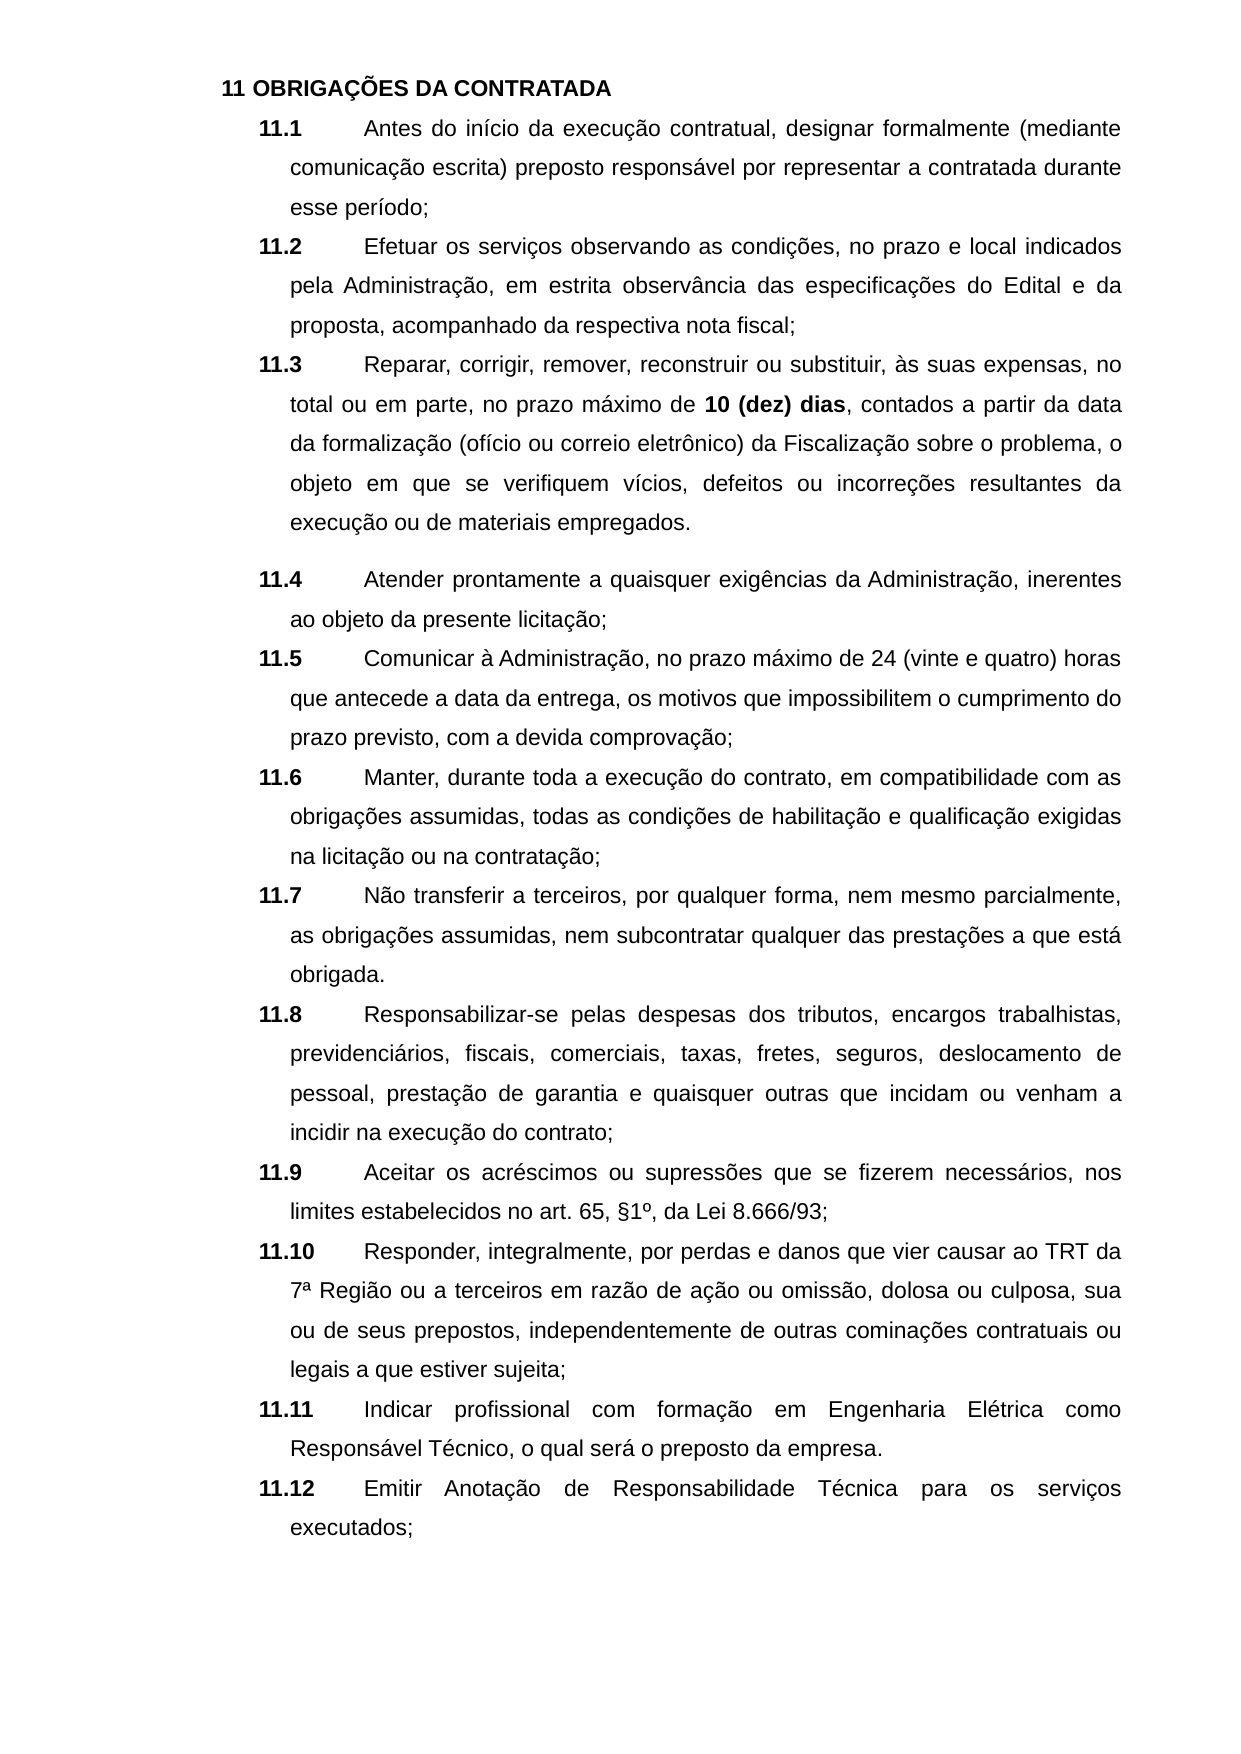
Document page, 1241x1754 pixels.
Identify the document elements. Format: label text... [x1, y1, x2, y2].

list Reparar, corrigir, remover, reconstruir ou substituir, às suas expensas, no total ou em parte, no prazo máximo de 10 (dez) dias, contados a partir da data da formalização (ofício ou correio eletrônico) da Fiscalização sobre o problema, o objeto em que se verifiquem vícios, defeitos ou incorreções resultantes da execução ou de materiais empregados. [252, 351, 1122, 536]
list Efetuar os serviços observando as condições, no prazo e local indicados pela Administração, em estrita observância das especificações do Edital e da proposta, acompanhado da respectiva nota fiscal; [252, 233, 1122, 338]
list Atender prontamente a quaisquer exigências da Administração, inerentes ao objeto da presente licitação; [252, 566, 1122, 632]
list Indicar profissional com formação em Engenharia Elétrica como Responsável Técnico, o qual será o preposto da empresa. [252, 1396, 1122, 1461]
list Responsabilizar-se pelas despesas dos tributos, encargos trabalhistas, previdenciários, fiscais, comerciais, taxas, fretes, seguros, deslocamento de pessoal, prestação de garantia e quaisquer outras que incidam ou venham a incidir na execução do contrato; [252, 1001, 1122, 1146]
list Emitir Anotação de Responsabilidade Técnica para os serviços executados; [252, 1474, 1122, 1540]
list Aceitar os acréscimos ou supressões que se fizerem necessários, nos limites estabelecidos no art. 65, §1º, da Lei 8.666/93; [252, 1159, 1122, 1224]
list Não transferir a terceiros, por qualquer forma, nem mesmo parcialmente, as obrigações assumidas, nem subcontratar qualquer das prestações a que está obrigada. [252, 882, 1122, 988]
list Antes do início da execução contratual, designar formalmente (mediante comunicação escrita) preposto responsável por representar a contratada durante esse período; [252, 114, 1122, 220]
list Responder, integralmente, por perdas e danos que vier causar ao TRT da 7ª Região ou a terceiros em razão de ação ou omissão, dolosa ou culposa, sua ou de seus prepostos, independentemente de outras cominações contratuais ou legais a que estiver sujeita; [252, 1238, 1122, 1382]
list Manter, durante toda a execução do contrato, em compatibilidade com as obrigações assumidas, todas as condições de habilitação e qualificação exigidas na licitação ou na contratação; [252, 764, 1122, 869]
list OBRIGAÇÕES DA CONTRATADA [215, 75, 1122, 101]
list Comunicar à Administração, no prazo máximo de 24 (vinte e quatro) horas que antecede a data da entrega, os motivos que impossibilitem o cumprimento do prazo previsto, com a devida comprovação; [252, 645, 1122, 751]
